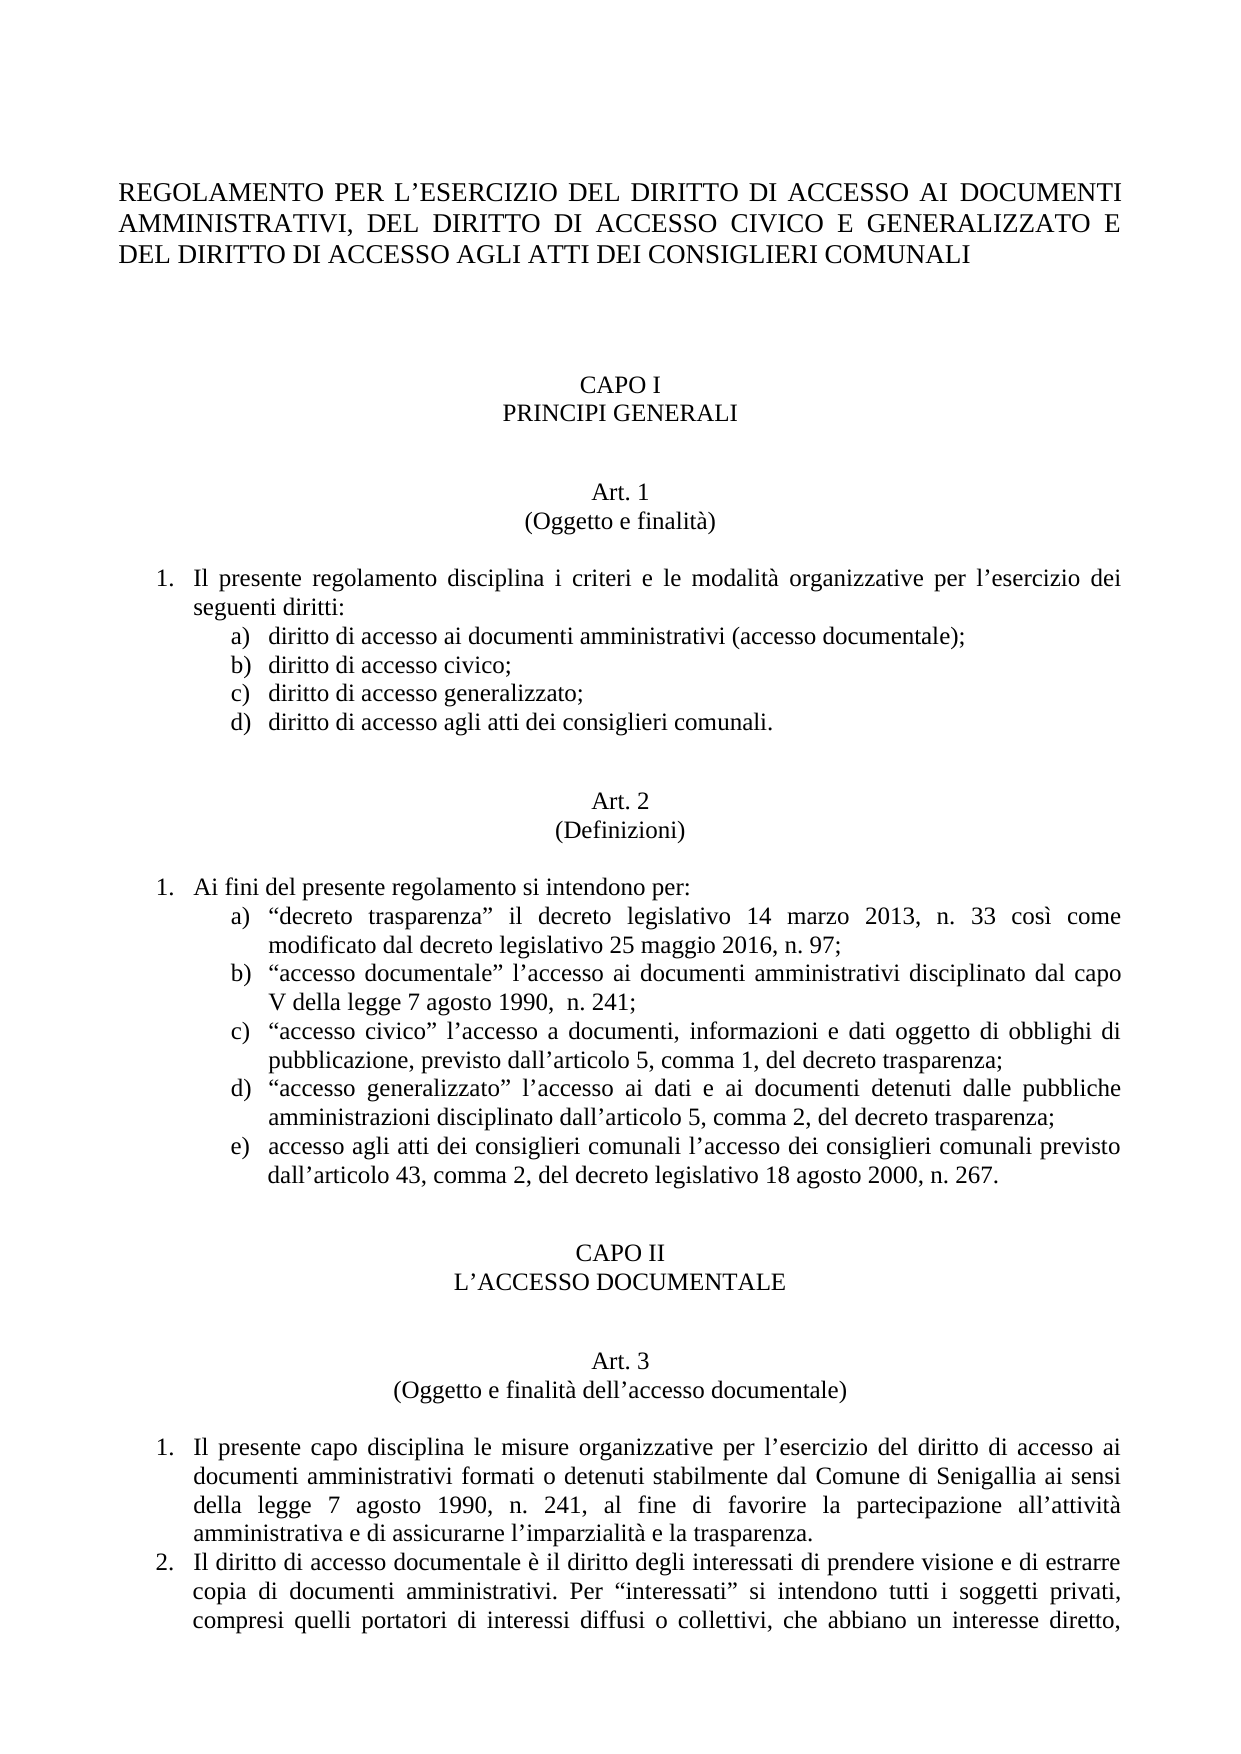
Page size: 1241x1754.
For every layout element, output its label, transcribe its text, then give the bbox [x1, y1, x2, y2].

list accesso agli atti dei consiglieri comunali l’accesso dei consiglieri comunali previsto dall’articolo 43, comma 2, del decreto legislativo 18 agosto 2000, n. 267. [230, 1131, 1122, 1188]
text PRINCIPI GENERALI [118, 398, 1122, 427]
list Il presente regolamento disciplina i criteri e le modalità organizzative per l’esercizio dei seguenti diritti: [156, 563, 1122, 621]
text (Oggetto e finalità dell’accesso documentale) [118, 1375, 1122, 1403]
list “accesso civico” l’accesso a documenti, informazioni e dati oggetto di obblighi di pubblicazione, previsto dall’articolo 5, comma 1, del decreto trasparenza; [231, 1016, 1122, 1073]
list diritto di accesso ai documenti amministrativi (accesso documentale); [231, 621, 1122, 650]
text REGOLAMENTO PER L’ESERCIZIO DEL DIRITTO DI ACCESSO AI DOCUMENTI AMMINISTRATIVI, DEL DIRITTO DI ACCESSO CIVICO E GENERALIZZATO E DEL DIRITTO DI ACCESSO AGLI ATTI DEI CONSIGLIERI COMUNALI [118, 176, 1122, 270]
list Ai fini del presente regolamento si intendono per: [156, 872, 1122, 901]
text CAPO I [118, 370, 1122, 398]
list diritto di accesso civico; [231, 650, 1122, 678]
list “accesso generalizzato” l’accesso ai dati e ai documenti detenuti dalle pubbliche amministrazioni disciplinato dall’articolo 5, comma 2, del decreto trasparenza; [231, 1073, 1122, 1131]
list diritto di accesso agli atti dei consiglieri comunali. [230, 707, 1122, 736]
text Art. 2 [118, 786, 1122, 815]
list diritto di accesso generalizzato; [231, 678, 1122, 707]
list Il diritto di accesso documentale è il diritto degli interessati di prendere visione e di estrarre copia di documenti amministrativi. Per “interessati” si intendono tutti i soggetti privati, compresi quelli portatori di interessi diffusi o collettivi, che abbiano un interesse diretto, [155, 1547, 1122, 1633]
text L’ACCESSO DOCUMENTALE [118, 1267, 1122, 1296]
text (Oggetto e finalità) [118, 506, 1122, 535]
text (Definizioni) [118, 815, 1122, 843]
text Art. 1 [118, 477, 1122, 506]
text CAPO II [118, 1238, 1122, 1267]
list Il presente capo disciplina le misure organizzative per l’esercizio del diritto di accesso ai documenti amministrativi formati o detenuti stabilmente dal Comune di Senigallia ai sensi della legge 7 agosto 1990, n. 241, al fine di favorire la partecipazione all’attività amministrativa e di assicurarne l’imparzialità e la trasparenza. [156, 1432, 1122, 1547]
text Art. 3 [118, 1346, 1122, 1375]
list “decreto trasparenza” il decreto legislativo 14 marzo 2013, n. 33 così come modificato dal decreto legislativo 25 maggio 2016, n. 97; [231, 901, 1122, 958]
list “accesso documentale” l’accesso ai documenti amministrativi disciplinato dal capo V della legge 7 agosto 1990, n. 241; [231, 958, 1122, 1016]
